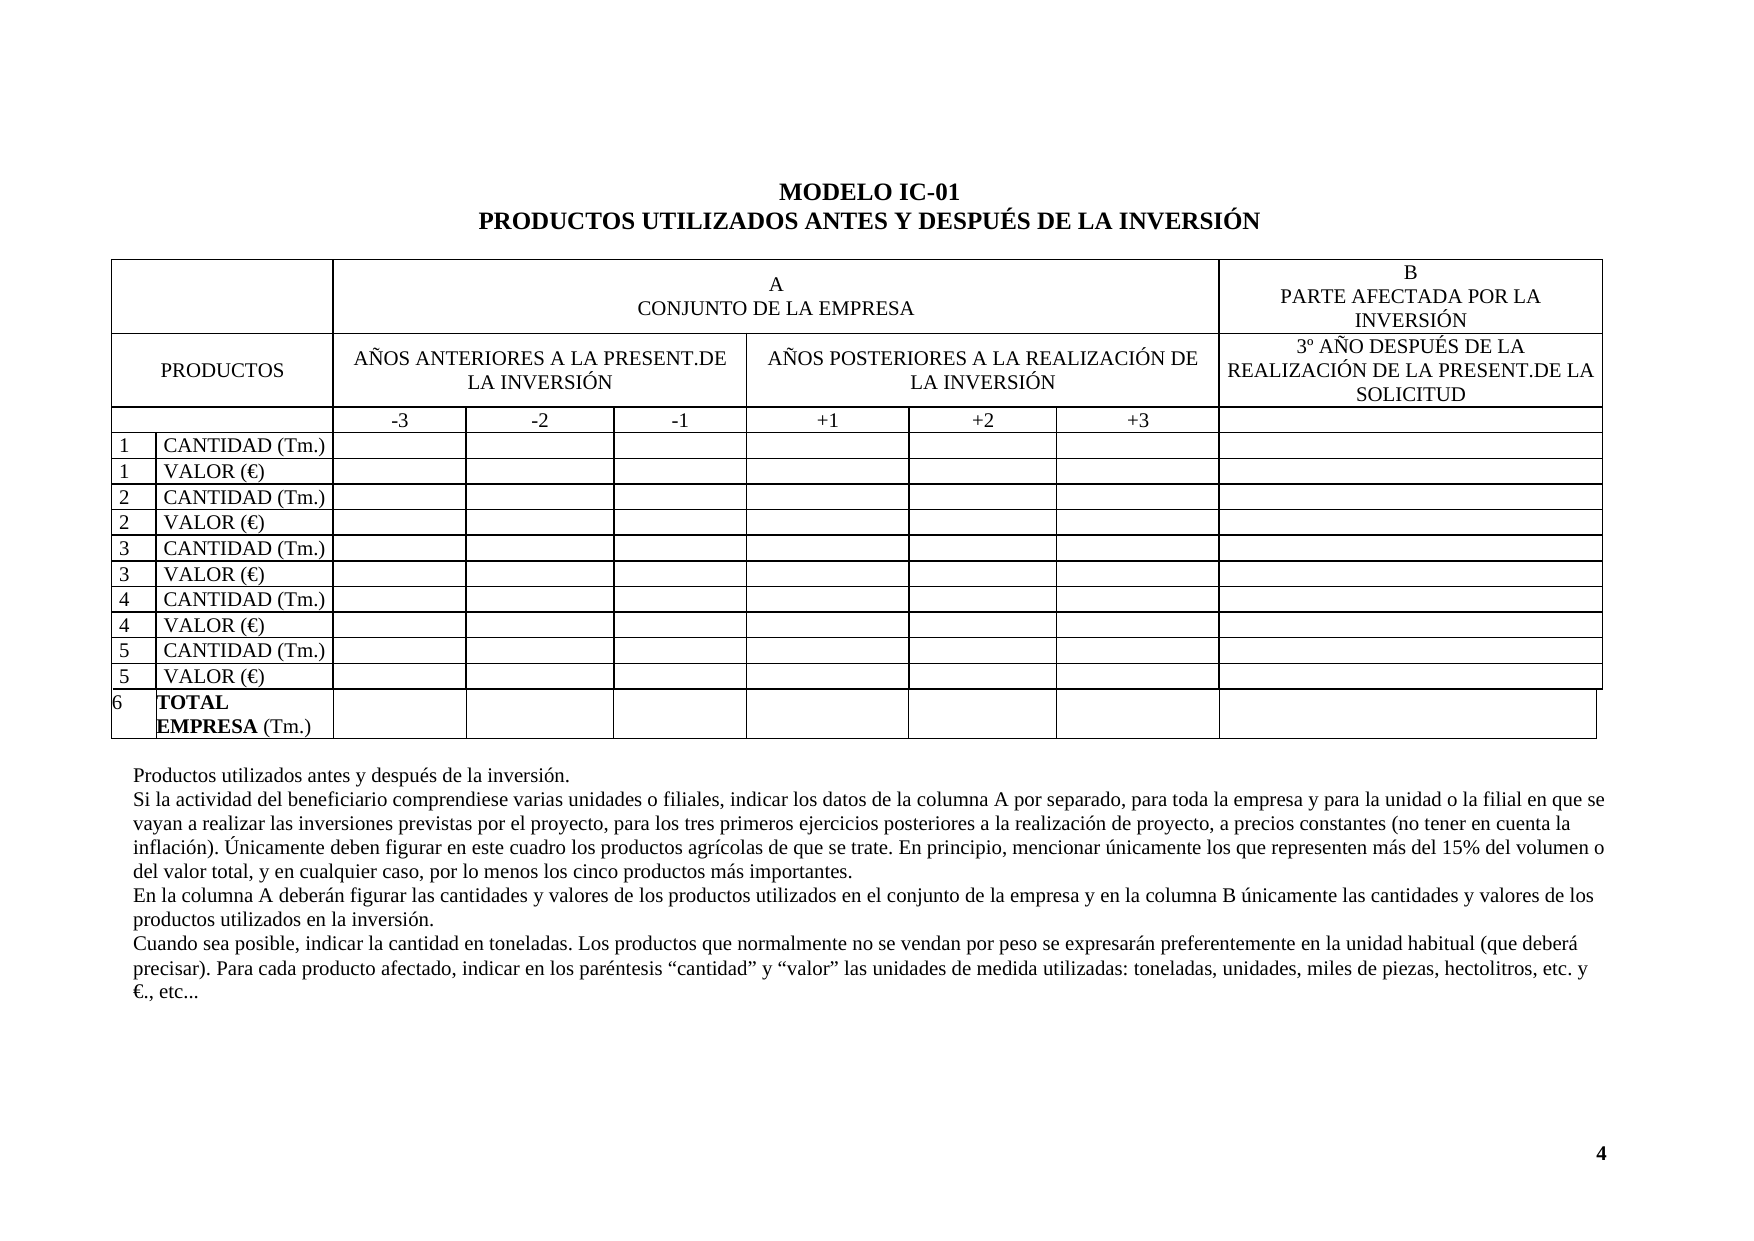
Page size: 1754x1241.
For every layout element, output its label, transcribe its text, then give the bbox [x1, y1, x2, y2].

table_cell AÑOS POSTERIORES A LA REALIZACIÓN DE LA INVERSIÓN [747, 334, 1218, 406]
table_cell VALOR (€) [157, 459, 332, 483]
table_cell [614, 690, 746, 738]
table_cell [747, 485, 908, 509]
table_cell [910, 562, 1056, 586]
table_cell [615, 562, 746, 586]
table_cell [467, 536, 613, 560]
table_cell VALOR (€) [157, 664, 332, 688]
table_cell [467, 664, 613, 688]
table_cell CANTIDAD (Tm.) [157, 638, 332, 662]
table_cell [1220, 485, 1602, 509]
text PRODUCTOS UTILIZADOS ANTES Y DESPUÉS DE LA INVERSIÓN [133, 206, 1606, 235]
table_cell [1220, 510, 1602, 534]
table_cell -1 [615, 408, 746, 432]
table_cell +2 [910, 408, 1056, 432]
table_cell [1057, 485, 1218, 509]
table_header [112, 260, 332, 332]
table_cell [467, 562, 613, 586]
table_cell [334, 536, 465, 560]
table_cell [910, 536, 1056, 560]
table_cell [467, 613, 613, 637]
table_cell [334, 510, 465, 534]
table_cell 5 [112, 638, 155, 662]
table_cell CANTIDAD (Tm.) [157, 433, 332, 457]
table_cell [909, 690, 1056, 738]
table_cell [334, 562, 465, 586]
table_cell [747, 638, 908, 662]
table_cell [467, 638, 613, 662]
table_cell [467, 690, 613, 738]
table_cell [910, 510, 1056, 534]
table_cell PRODUCTOS [112, 334, 332, 406]
table_cell +3 [1057, 408, 1218, 432]
table_cell [334, 587, 465, 611]
table_header A CONJUNTO DE LA EMPRESA [334, 260, 1218, 332]
table_header B PARTE AFECTADA POR LA INVERSIÓN [1220, 260, 1602, 332]
table_cell [747, 459, 908, 483]
table_cell [334, 638, 465, 662]
table_cell [1057, 536, 1218, 560]
table_cell [747, 536, 908, 560]
table_cell -3 [334, 408, 465, 432]
table_cell CANTIDAD (Tm.) [157, 587, 332, 611]
table_cell [1057, 690, 1219, 738]
table_cell CANTIDAD (Tm.) [157, 485, 332, 509]
table_cell [747, 690, 908, 738]
table_cell 3º AÑO DESPUÉS DE LA REALIZACIÓN DE LA PRESENT.DE LA SOLICITUD [1220, 334, 1602, 406]
table_cell [1220, 613, 1602, 637]
table_cell [1220, 459, 1602, 483]
table_cell [910, 613, 1056, 637]
table_cell VALOR (€) [157, 562, 332, 586]
table_cell [910, 587, 1056, 611]
table_cell [615, 459, 746, 483]
table_cell 1 [112, 433, 155, 457]
table_cell 6 [112, 689, 156, 738]
table_cell AÑOS ANTERIORES A LA PRESENT.DE LA INVERSIÓN [334, 334, 746, 406]
table_cell [1220, 690, 1596, 738]
table_cell [1057, 587, 1218, 611]
table_cell VALOR (€) [157, 510, 332, 534]
table_cell [747, 562, 908, 586]
table_cell [910, 459, 1056, 483]
table_cell [1057, 562, 1218, 586]
table_cell [615, 664, 746, 688]
table_cell [910, 433, 1056, 457]
table_cell [1057, 510, 1218, 534]
table_cell [467, 510, 613, 534]
table_cell [747, 587, 908, 611]
table_cell [1057, 433, 1218, 457]
table_cell 2 [112, 485, 155, 509]
table_cell [615, 587, 746, 611]
table_cell 1 [112, 459, 155, 483]
table_cell [334, 690, 466, 738]
table_cell [334, 613, 465, 637]
table_cell [334, 664, 465, 688]
table_cell +1 [747, 408, 908, 432]
table_cell TOTAL EMPRESA (Tm.) [157, 690, 333, 738]
table_cell [334, 485, 465, 509]
table_cell [1057, 459, 1218, 483]
table_cell -2 [467, 408, 613, 432]
text En la columna A deberán figurar las cantidades y valores de los productos utilizados en el conjunto de la empresa y en la columna B únicamente las cantidades y valores de los productos utilizados en la inversión. [133, 883, 1606, 931]
table_cell [615, 510, 746, 534]
table_cell 3 [112, 562, 155, 586]
table_cell [1597, 690, 1602, 738]
text MODELO IC-01 [133, 177, 1606, 206]
text Productos utilizados antes y después de la inversión. [133, 763, 1606, 787]
table_cell [747, 433, 908, 457]
table_cell [467, 485, 613, 509]
table_cell [615, 613, 746, 637]
table_cell 3 [112, 536, 155, 560]
table_cell [747, 613, 908, 637]
table_cell [467, 587, 613, 611]
table_cell CANTIDAD (Tm.) [157, 536, 332, 560]
table_cell [1220, 408, 1602, 432]
table_cell [1220, 587, 1602, 611]
table_cell [1057, 613, 1218, 637]
table_cell [1220, 562, 1602, 586]
table_cell [467, 433, 613, 457]
table_cell 2 [112, 510, 155, 534]
table_cell [1057, 638, 1218, 662]
table_cell [1220, 638, 1602, 662]
table_cell [1220, 664, 1602, 688]
table_cell [910, 485, 1056, 509]
table_cell [910, 638, 1056, 662]
table_cell 4 [112, 587, 155, 611]
text Si la actividad del beneficiario comprendiese varias unidades o filiales, indicar los datos de la columna A por separado, para toda la empresa y para la unidad o la filial en que se vayan a realizar las inversiones previstas por el proyecto, para los tres primeros ejercicios posteriores a la realización de proyecto, a precios constantes (no tener en cuenta la inflación). Únicamente deben figurar en este cuadro los productos agrícolas de que se trate. En principio, mencionar únicamente los que representen más del 15% del volumen o del valor total, y en cualquier caso, por lo menos los cinco productos más importantes. [133, 787, 1606, 883]
table_cell [615, 638, 746, 662]
text Cuando sea posible, indicar la cantidad en toneladas. Los productos que normalmente no se vendan por peso se expresarán preferentemente en la unidad habitual (que deberá precisar). Para cada producto afectado, indicar en los paréntesis “cantidad” y “valor” las unidades de medida utilizadas: toneladas, unidades, miles de piezas, hectolitros, etc. y €., etc... [133, 931, 1606, 1003]
table_cell 4 [112, 613, 155, 637]
table_cell [1057, 664, 1218, 688]
table_cell [910, 664, 1056, 688]
table_cell [1220, 433, 1602, 457]
table_cell VALOR (€) [157, 613, 332, 637]
table_cell [747, 664, 908, 688]
table_cell [615, 485, 746, 509]
table_cell [334, 433, 465, 457]
table_cell [615, 536, 746, 560]
table_cell [747, 510, 908, 534]
table_cell [112, 408, 332, 432]
table_cell [615, 433, 746, 457]
table_cell [1220, 536, 1602, 560]
table_cell [334, 459, 465, 483]
table_cell [467, 459, 613, 483]
table_cell 5 [112, 664, 155, 688]
